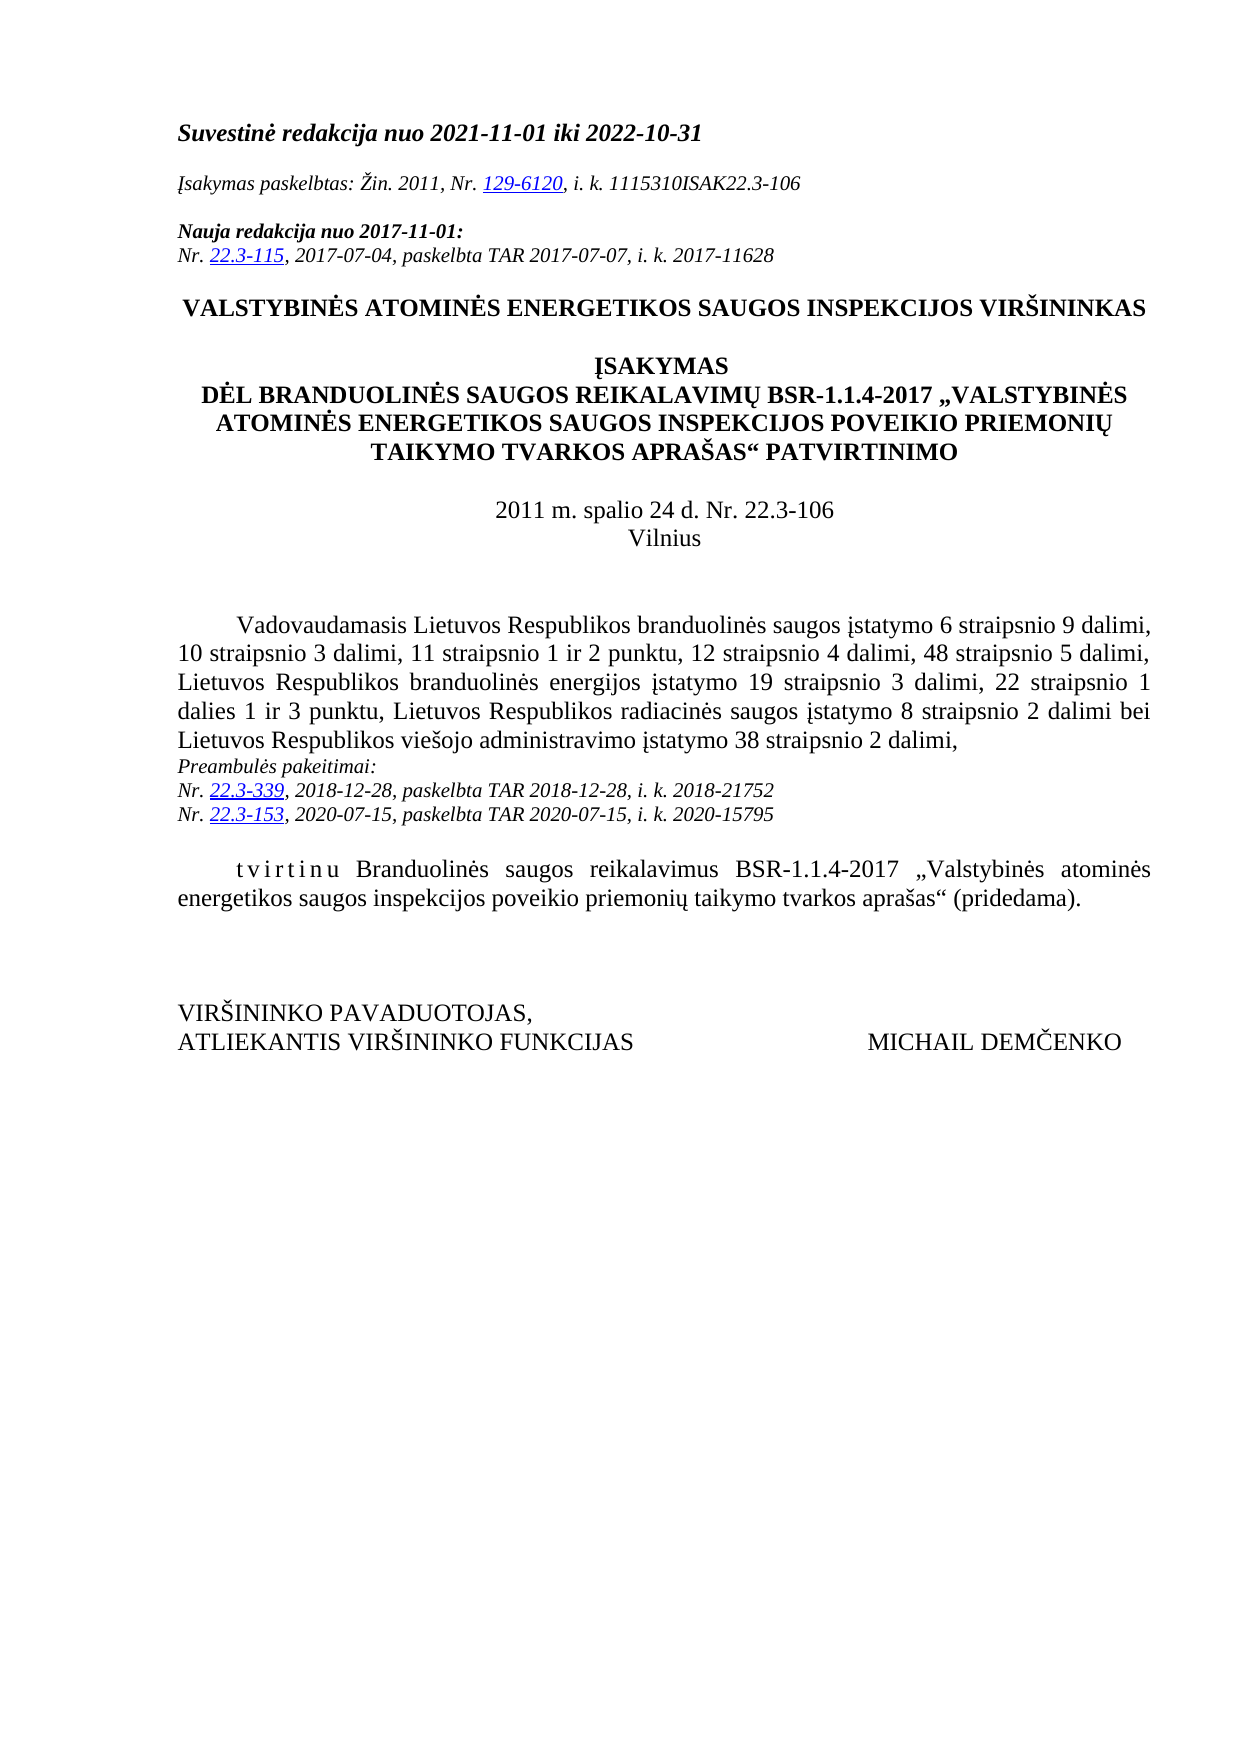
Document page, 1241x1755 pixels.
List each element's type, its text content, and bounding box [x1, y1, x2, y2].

text Vilnius [177, 523, 1152, 552]
text ĮSAKYMAS [177, 351, 1152, 380]
text VALSTYBINĖS ATOMINĖS ENERGETIKOS SAUGOS INSPEKCIJOS VIRŠININKAS [177, 293, 1152, 322]
text Vadovaudamasis Lietuvos Respublikos branduolinės saugos įstatymo 6 straipsnio 9 dalimi, 10 straipsnio 3 dalimi, 11 straipsnio 1 ir 2 punktu, 12 straipsnio 4 dalimi, 48 straipsnio 5 dalimi, Lietuvos Respublikos branduolinės energijos įstatymo 19 straipsnio 3 dalimi, 22 straipsnio 1 dalies 1 ir 3 punktu, Lietuvos Respublikos radiacinės saugos įstatymo 8 straipsnio 2 dalimi bei Lietuvos Respublikos viešojo administravimo įstatymo 38 straipsnio 2 dalimi, [177, 610, 1152, 753]
text Nauja redakcija nuo 2017-11-01: [177, 219, 1152, 243]
text Nr. 22.3-115, 2017-07-04, paskelbta TAR 2017-07-07, i. k. 2017-11628 [177, 243, 1152, 267]
text Įsakymas paskelbtas: Žin. 2011, Nr. 129-6120, i. k. 1115310ISAK22.3-106 [177, 171, 1152, 195]
text Viršininko pavaduotojas, [177, 998, 1152, 1027]
text Preambulės pakeitimai: [177, 753, 1152, 778]
text tvirtinu Branduolinės saugos reikalavimus BSR-1.1.4-2017 „Valstybinės atominės energetikos saugos inspekcijos poveikio priemonių taikymo tvarkos aprašas“ (pridedama). [177, 854, 1152, 912]
text DĖL BRANDUOLINĖS SAUGOS REIKALAVIMŲ BSR-1.1.4-2017 „VALSTYBINĖS ATOMINĖS ENERGETIKOS SAUGOS INSPEKCIJOS POVEIKIO PRIEMONIŲ TAIKYMO TVARKOS APRAŠAS“ PATVIRTINIMO [177, 380, 1152, 466]
text Nr. 22.3-339, 2018-12-28, paskelbta TAR 2018-12-28, i. k. 2018-21752 [177, 778, 1152, 802]
text Nr. 22.3-153, 2020-07-15, paskelbta TAR 2020-07-15, i. k. 2020-15795 [177, 802, 1152, 826]
text atliekantis viršininko funkcijas Michail Demčenko [177, 1027, 1152, 1056]
text Suvestinė redakcija nuo 2021-11-01 iki 2022-10-31 [177, 118, 1152, 147]
text 2011 m. spalio 24 d. Nr. 22.3-106 [177, 495, 1152, 523]
